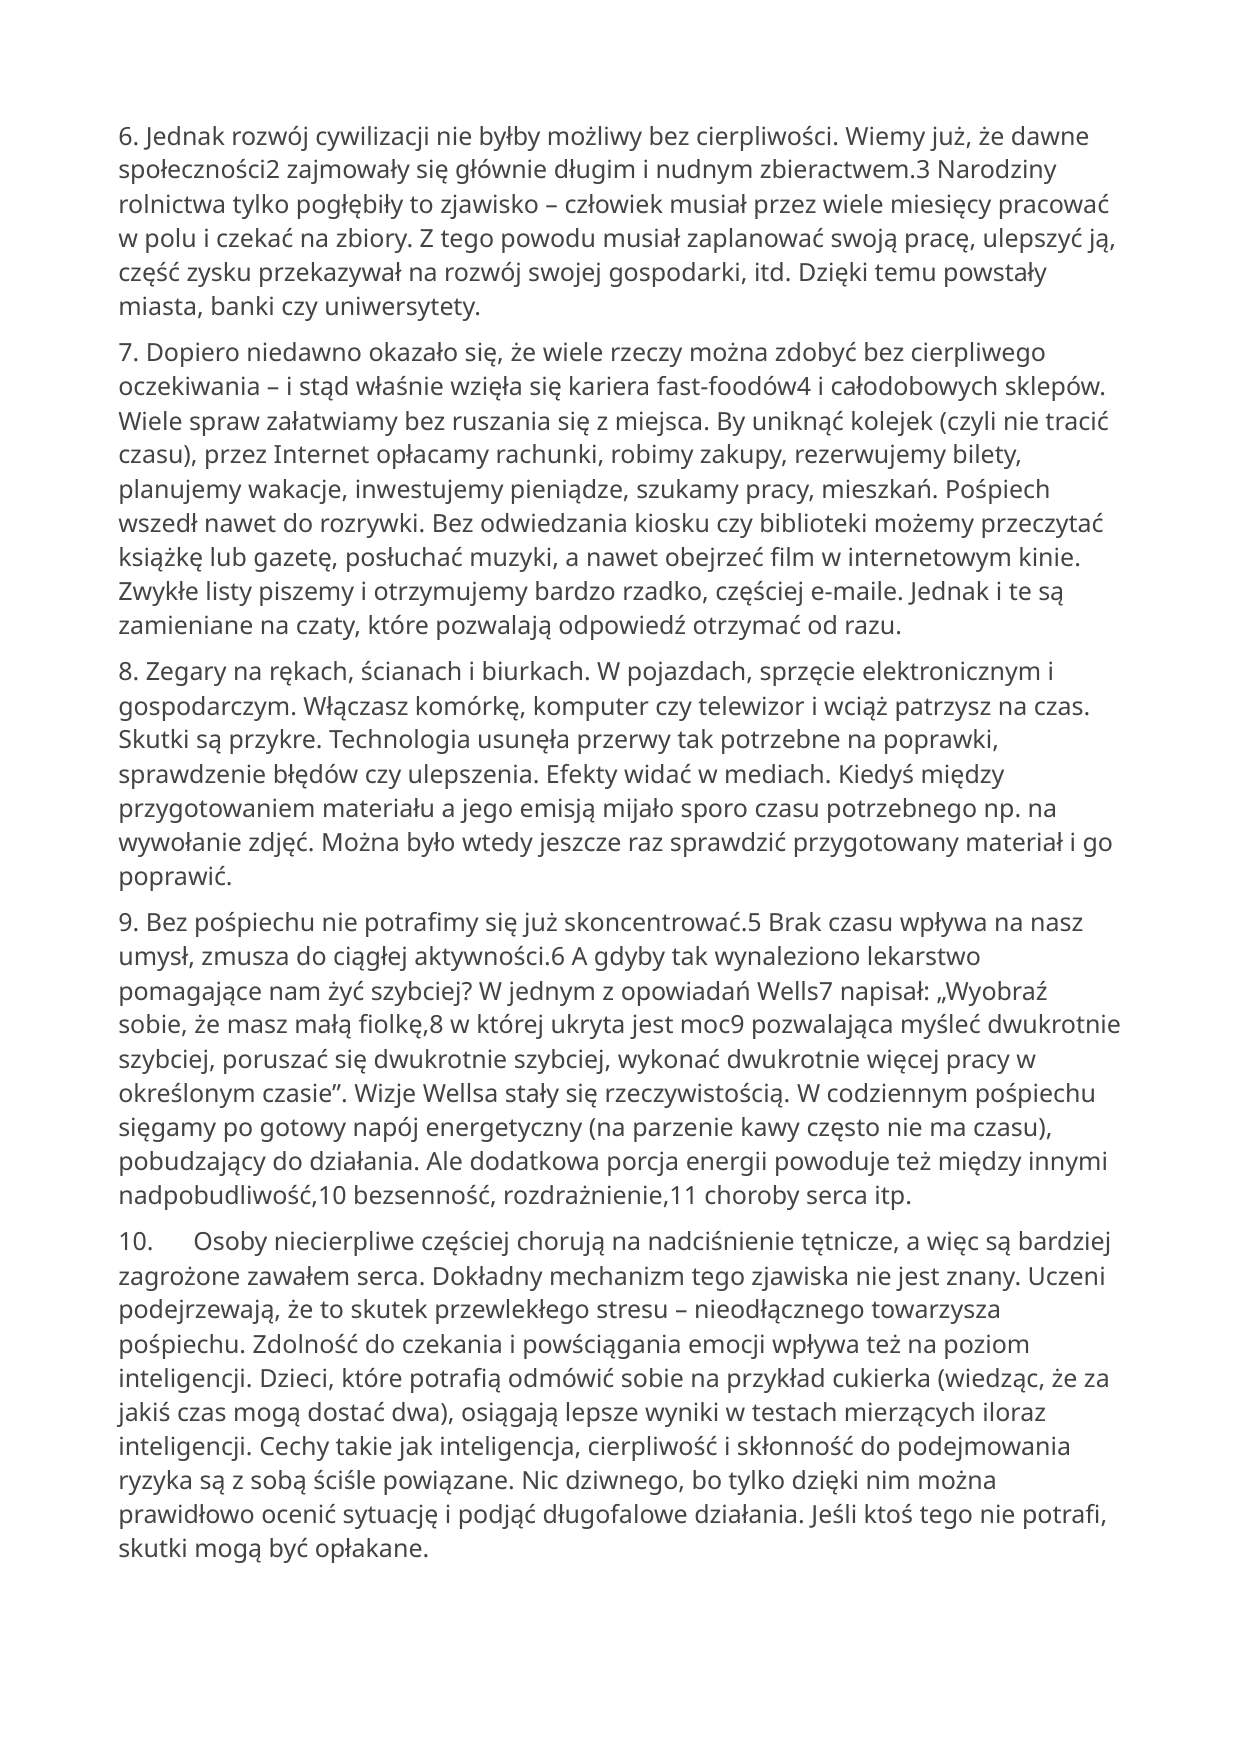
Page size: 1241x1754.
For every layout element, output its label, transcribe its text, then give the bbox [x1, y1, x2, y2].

list Osoby niecierpliwe częściej chorują na nadciśnienie tętnicze, a więc są bardziej zagrożone zawałem serca. Dokładny mechanizm tego zjawiska nie jest znany. Uczeni podejrzewają, że to skutek przewlekłego stresu – nieodłącznego towarzysza pośpiechu. Zdolność do czekania i powściągania emocji wpływa też na poziom inteligencji. Dzieci, które potrafią odmówić sobie na przykład cukierka (wiedząc, że za jakiś czas mogą dostać dwa), osiągają lepsze wyniki w testach mierzących iloraz inteligencji. Cechy takie jak inteligencja, cierpliwość i skłonność do podejmowania ryzyka są z sobą ściśle powiązane. Nic dziwnego, bo tylko dzięki nim można prawidłowo ocenić sytuację i podjąć długofalowe działania. Jeśli ktoś tego nie potrafi, skutki mogą być opłakane. [118, 1224, 1122, 1565]
text 6. Jednak rozwój cywilizacji nie byłby możliwy bez cierpliwości. Wiemy już, że dawne społeczności2 zajmowały się głównie długim i nudnym zbieractwem.3 Narodziny rolnictwa tylko pogłębiły to zjawisko – człowiek musiał przez wiele miesięcy pracować w polu i czekać na zbiory. Z tego powodu musiał zaplanować swoją pracę, ulepszyć ją, część zysku przekazywał na rozwój swojej gospodarki, itd. Dzięki temu powstały miasta, banki czy uniwersytety. [118, 118, 1122, 322]
text 9. Bez pośpiechu nie potrafimy się już skoncentrować.5 Brak czasu wpływa na nasz umysł, zmusza do ciągłej aktywności.6 A gdyby tak wynaleziono lekarstwo pomagające nam żyć szybciej? W jednym z opowiadań Wells7 napisał: „Wyobraź sobie, że masz małą fiolkę,8 w której ukryta jest moc9 pozwalająca myśleć dwukrotnie szybciej, poruszać się dwukrotnie szybciej, wykonać dwukrotnie więcej pracy w określonym czasie”. Wizje Wellsa stały się rzeczywistością. W codziennym pośpiechu sięgamy po gotowy napój energetyczny (na parzenie kawy często nie ma czasu), pobudzający do działania. Ale dodatkowa porcja energii powoduje też między innymi nadpobudliwość,10 bezsenność, rozdrażnienie,11 choroby serca itp. [118, 905, 1122, 1212]
text 8. Zegary na rękach, ścianach i biurkach. W pojazdach, sprzęcie elektronicznym i gospodarczym. Włączasz komórkę, komputer czy telewizor i wciąż patrzysz na czas. Skutki są przykre. Technologia usunęła przerwy tak potrzebne na poprawki, sprawdzenie błędów czy ulepszenia. Efekty widać w mediach. Kiedyś między przygotowaniem materiału a jego emisją mijało sporo czasu potrzebnego np. na wywołanie zdjęć. Można było wtedy jeszcze raz sprawdzić przygotowany materiał i go poprawić. [118, 654, 1122, 892]
text 7. Dopiero niedawno okazało się, że wiele rzeczy można zdobyć bez cierpliwego oczekiwania – i stąd właśnie wzięła się kariera fast-foodów4 i całodobowych sklepów. Wiele spraw załatwiamy bez ruszania się z miejsca. By uniknąć kolejek (czyli nie tracić czasu), przez Internet opłacamy rachunki, robimy zakupy, rezerwujemy bilety, planujemy wakacje, inwestujemy pieniądze, szukamy pracy, mieszkań. Pośpiech wszedł nawet do rozrywki. Bez odwiedzania kiosku czy biblioteki możemy przeczytać książkę lub gazetę, posłuchać muzyki, a nawet obejrzeć film w internetowym kinie. Zwykłe listy piszemy i otrzymujemy bardzo rzadko, częściej e-maile. Jednak i te są zamieniane na czaty, które pozwalają odpowiedź otrzymać od razu. [118, 335, 1122, 642]
